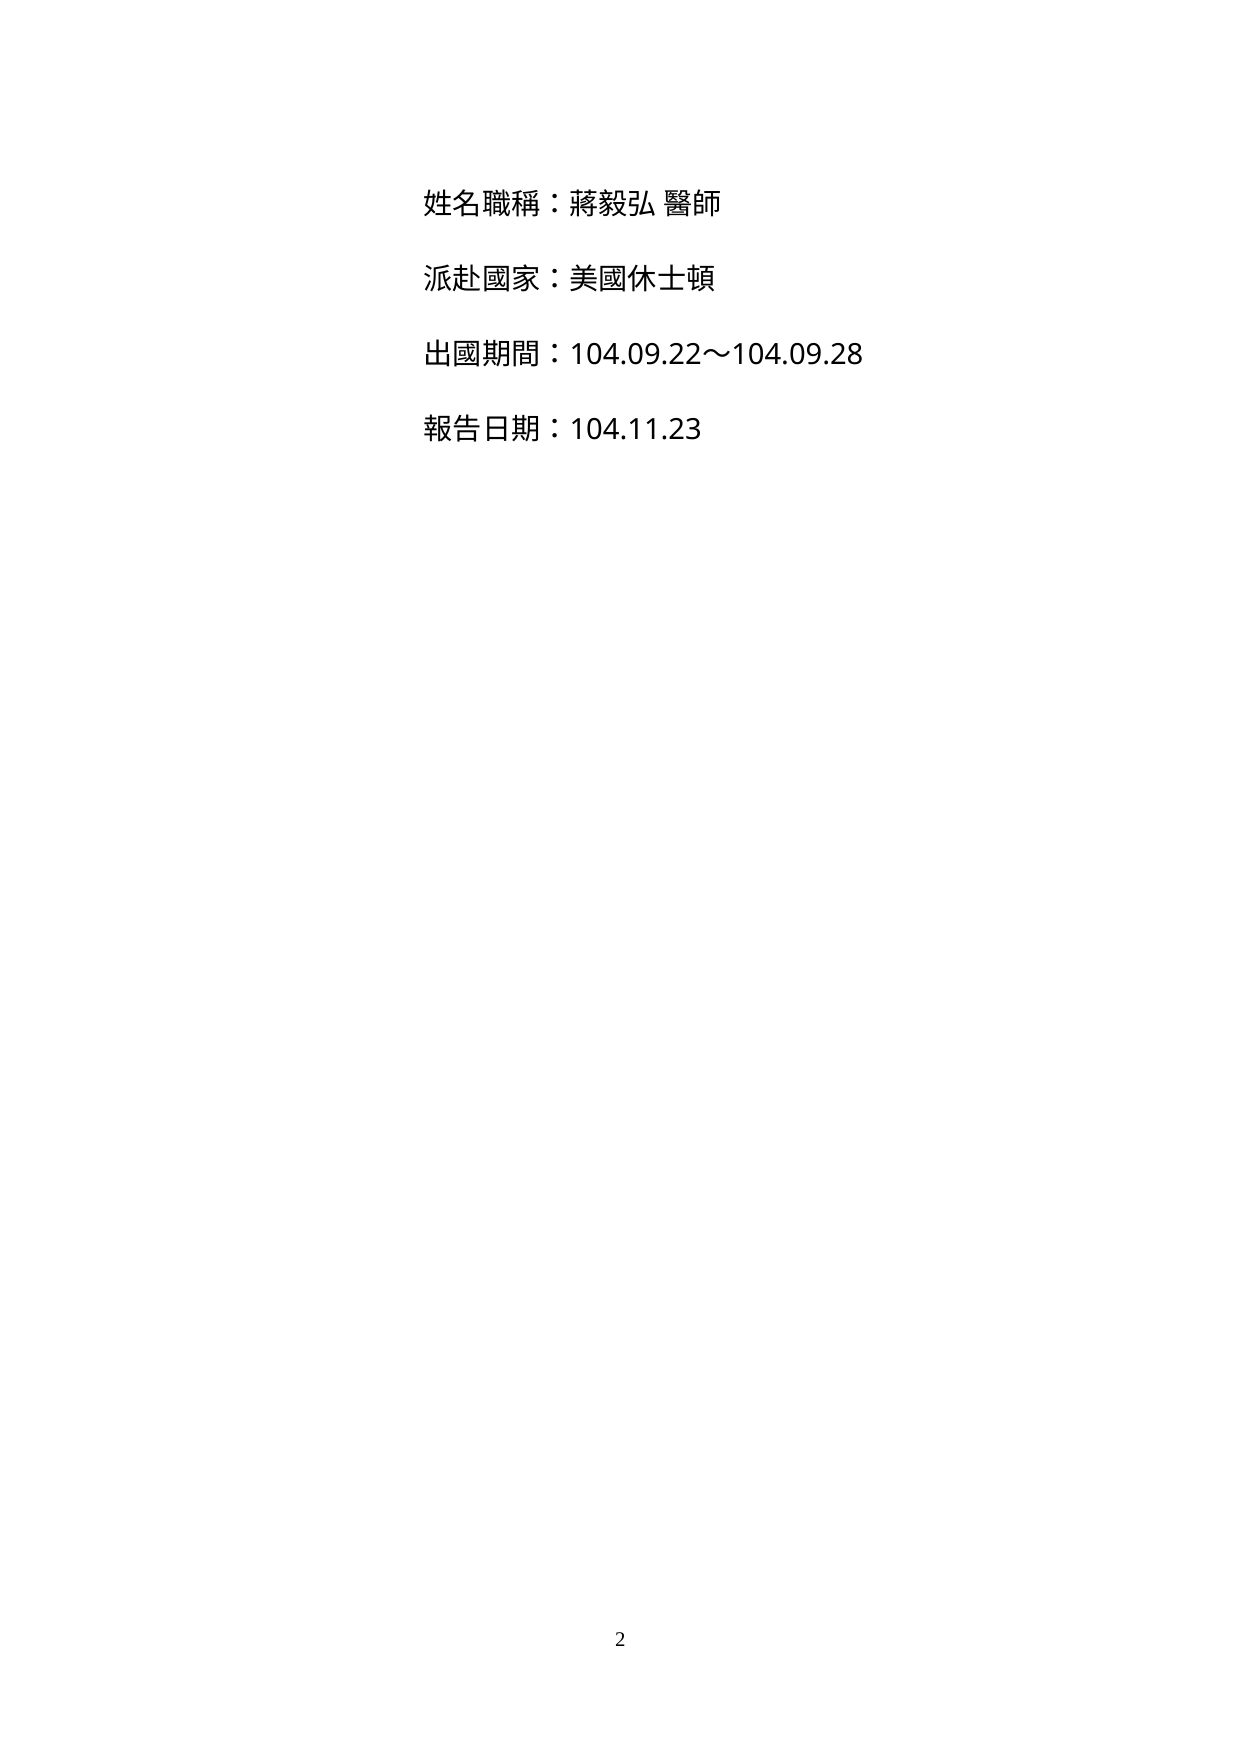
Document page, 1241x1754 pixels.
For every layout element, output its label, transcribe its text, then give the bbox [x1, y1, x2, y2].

text 報告日期：104.11.23 [320, 389, 1053, 464]
text 派赴國家：美國休士頓 [320, 239, 1053, 314]
text 姓名職稱：蔣毅弘 醫師 [320, 164, 1053, 239]
text 出國期間：104.09.22～104.09.28 [320, 314, 1053, 389]
